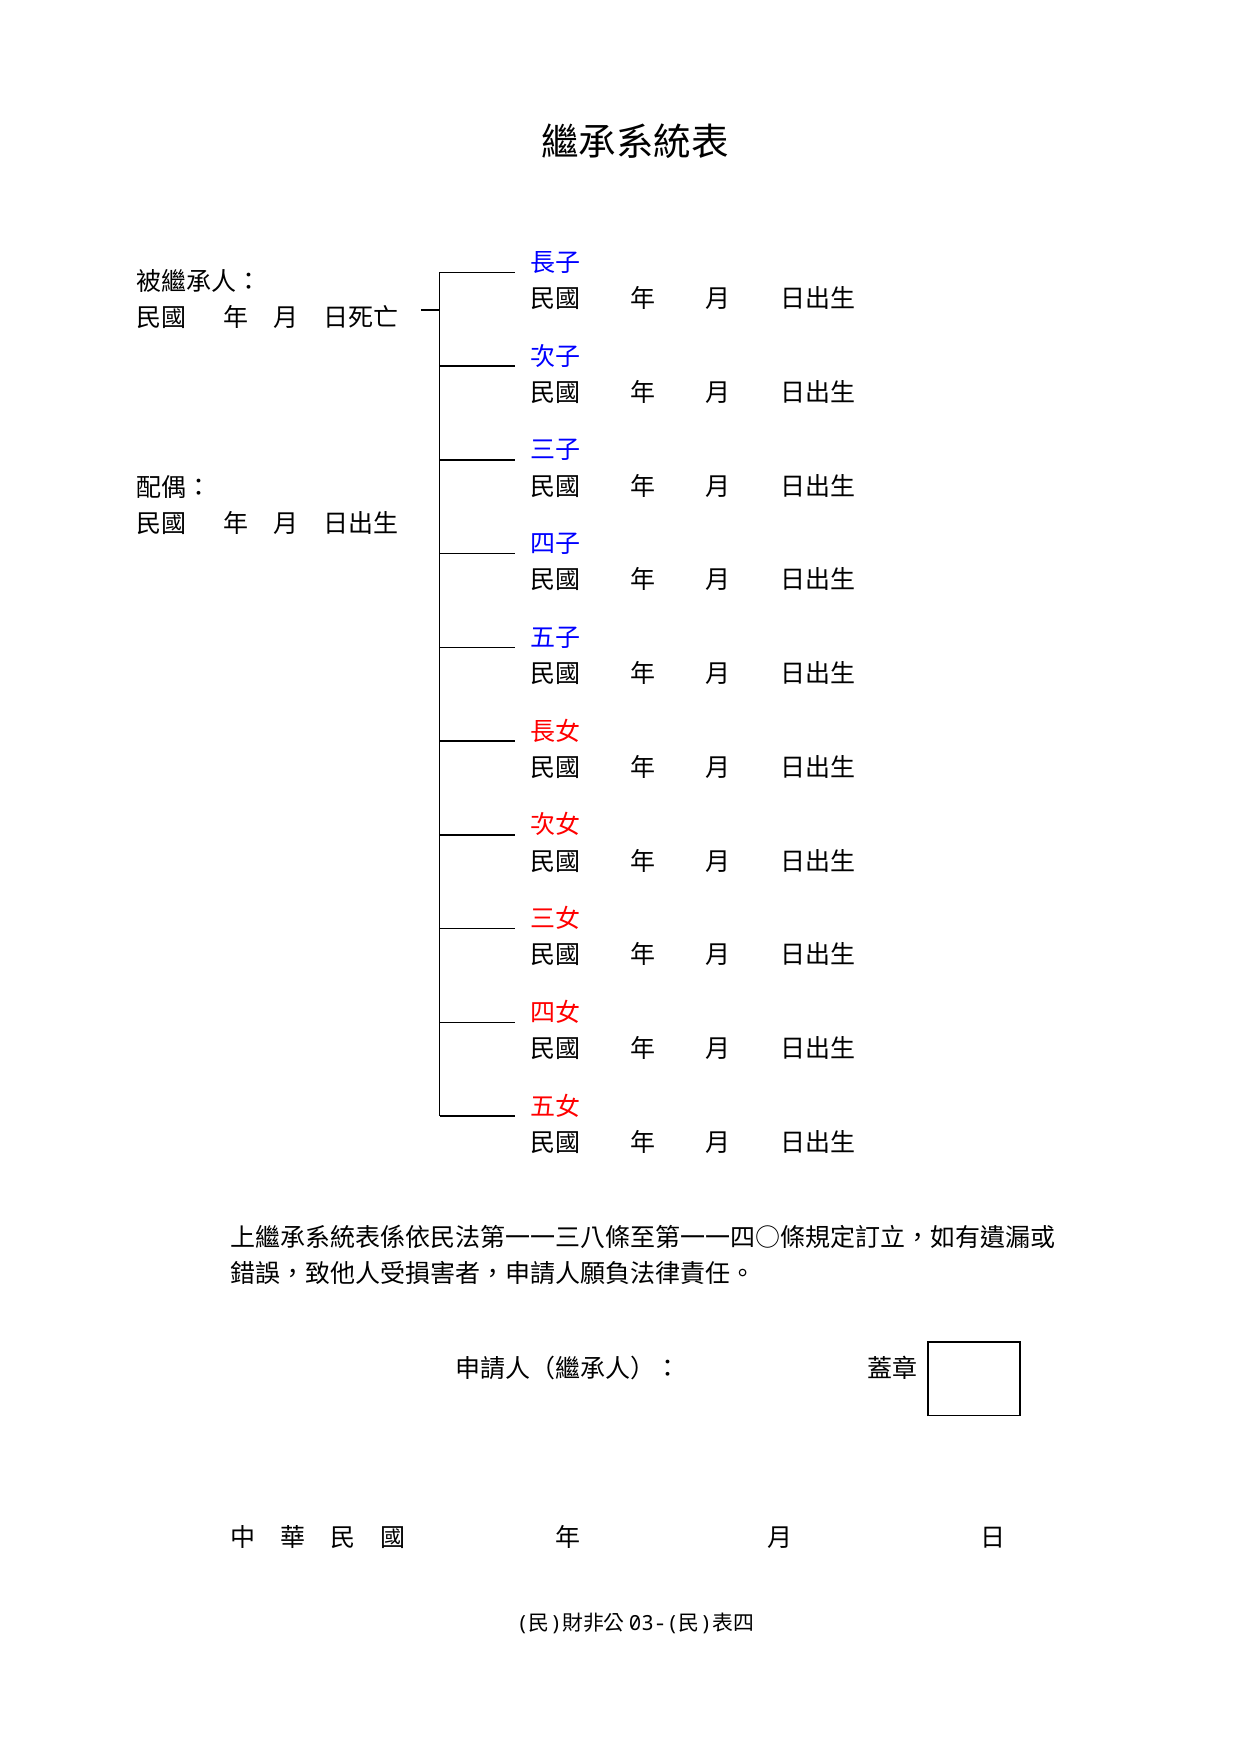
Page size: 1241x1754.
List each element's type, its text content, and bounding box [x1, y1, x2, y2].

text 民國 年 月 日出生 [530, 279, 893, 315]
text 中 華 民 國 年 月 日 [230, 1517, 1006, 1554]
text 民國 年 月 日出生 [530, 1122, 893, 1159]
text 民國 年 月 日出生 [530, 747, 893, 784]
text 民國 年 月 日出生 [136, 504, 406, 540]
text 三子 [530, 430, 893, 466]
text 民國 年 月 日出生 [530, 935, 893, 971]
text 民國 年 月 日出生 [530, 372, 893, 409]
text 五女 [530, 1086, 893, 1122]
text 被繼承人： [136, 261, 406, 297]
text 繼承系統表 [177, 97, 1092, 160]
text 民國 年 月 日出生 [530, 654, 893, 690]
text 申請人（繼承人）： 蓋章 [455, 1349, 927, 1385]
text 五子 [530, 617, 893, 654]
text 民國 年 月 日出生 [530, 560, 893, 596]
text 三女 [530, 899, 893, 935]
text 民國 年 月 日出生 [530, 1029, 893, 1065]
text 配偶： [136, 467, 406, 504]
text 民國 年 月 日出生 [530, 841, 893, 877]
text 民國 年 月 日出生 [530, 466, 893, 502]
text 四子 [530, 524, 893, 560]
text 民國 年 月 日死亡 [136, 297, 406, 334]
text 次女 [530, 805, 893, 841]
text [1021, 1349, 1081, 1385]
text 長子 [530, 242, 893, 279]
text 長女 [530, 711, 893, 747]
text 次子 [530, 336, 893, 372]
text 上繼承系統表係依民法第一一三八條至第一一四○條規定訂立，如有遺漏或錯誤，致他人受損害者，申請人願負法律責任。 [230, 1217, 1062, 1290]
text 四女 [530, 992, 893, 1029]
